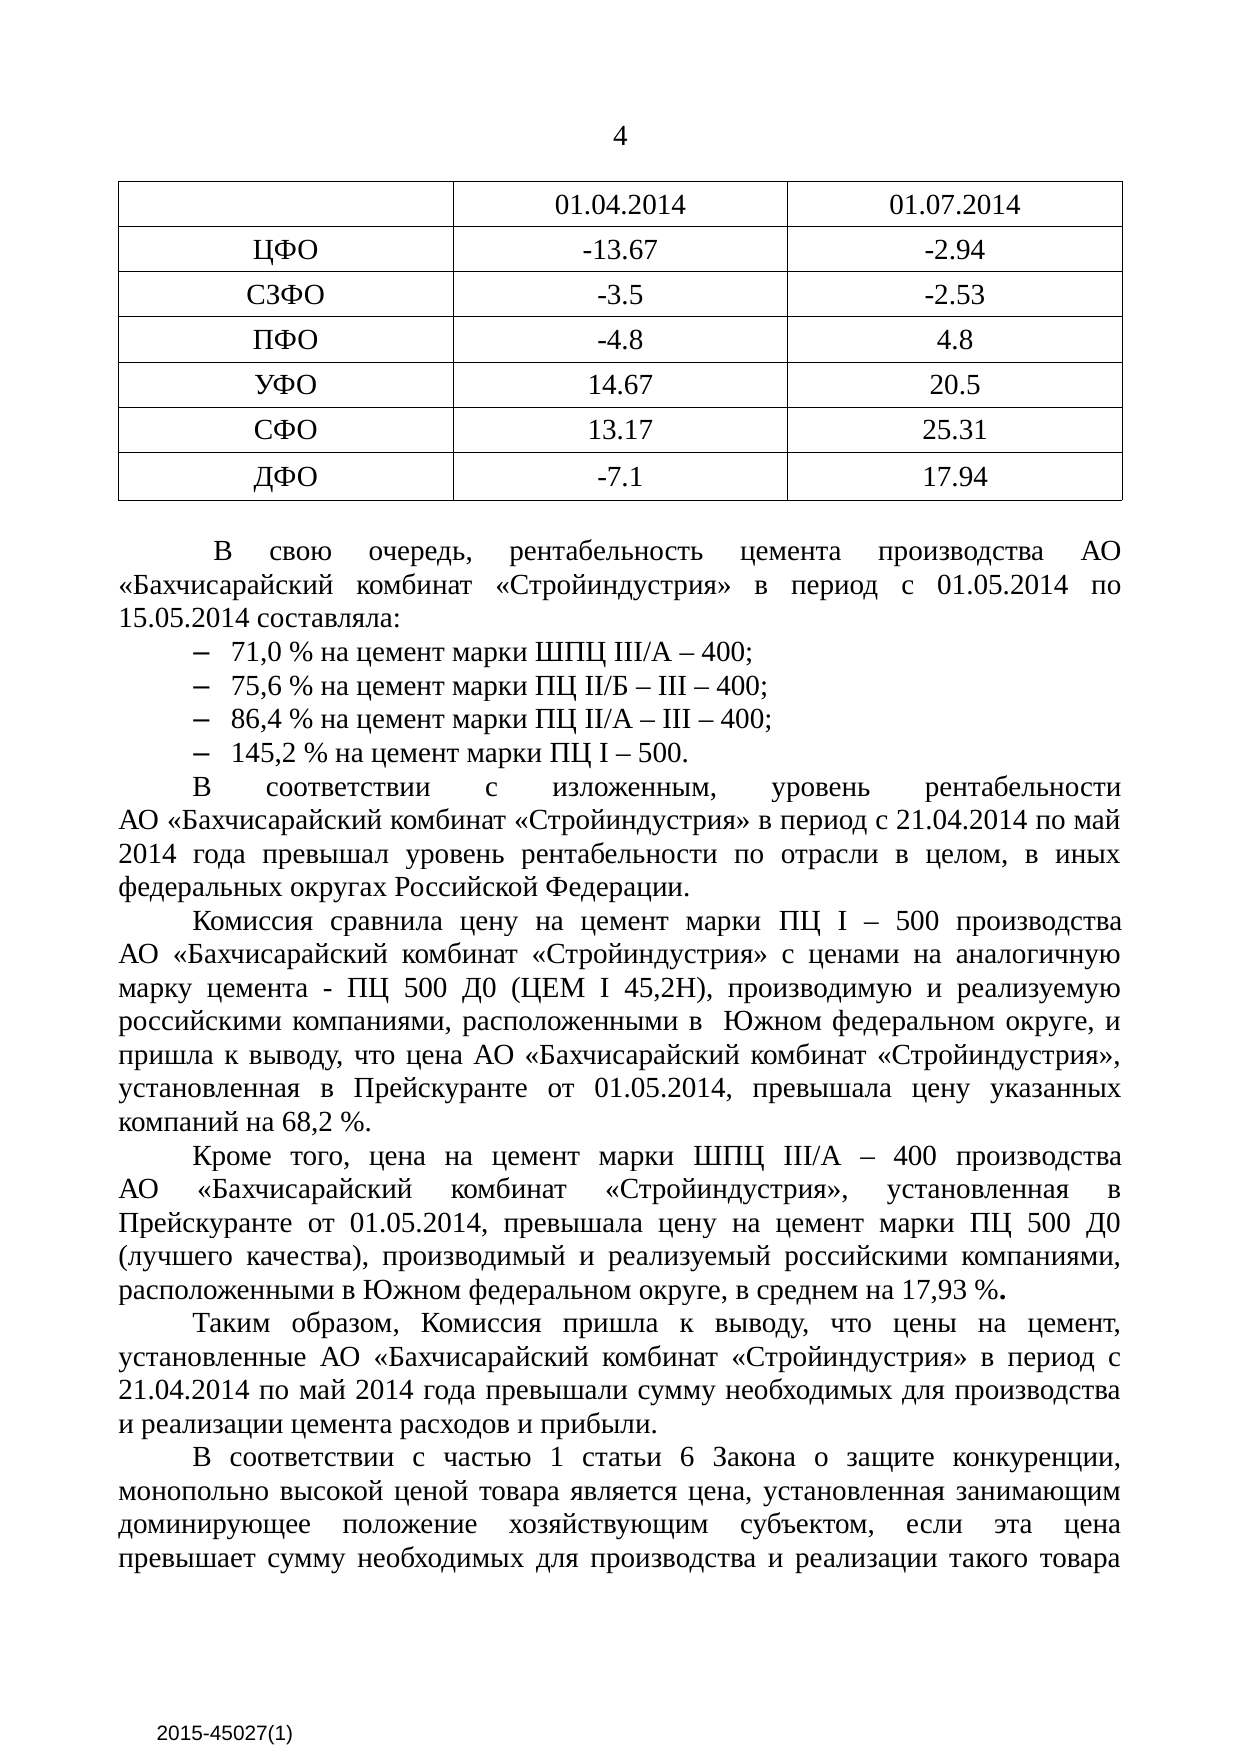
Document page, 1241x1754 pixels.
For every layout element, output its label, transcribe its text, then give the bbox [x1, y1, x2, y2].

table_cell -13,67 [454, 227, 787, 271]
table_cell 20,5 [788, 363, 1122, 407]
table_header 01.04.2014 [454, 182, 787, 226]
table_cell ДФО [119, 453, 453, 500]
table_cell -2,53 [788, 272, 1122, 316]
table_cell УФО [119, 363, 453, 407]
table_cell 4,8 [788, 317, 1122, 362]
table_cell 14,67 [454, 363, 787, 407]
list 145,2 % на цемент марки ПЦ I – 500. [193, 735, 1122, 769]
table_cell ПФО [119, 317, 453, 362]
table_cell -4,8 [454, 317, 787, 362]
table_cell 13,17 [454, 408, 787, 452]
table_cell ЦФО [119, 227, 453, 271]
list 86,4 % на цемент марки ПЦ II/А – III – 400; [193, 701, 1122, 735]
table_cell -2,94 [788, 227, 1122, 271]
table_cell 17,94 [788, 453, 1122, 500]
text Таким образом, Комиссия пришла к выводу, что цены на цемент, установленные АО «Бахчисарайский комбинат «Стройиндустрия» в период с 21.04.2014 по май 2014 года превышали сумму необходимых для производства и реализации цемента расходов и прибыли. [118, 1305, 1122, 1439]
text В соответствии с изложенным, уровень рентабельности АО «Бахчисарайский комбинат «Стройиндустрия» в период с 21.04.2014 по май 2014 года превышал уровень рентабельности по отрасли в целом, в иных федеральных округах Российской Федерации. [118, 769, 1122, 903]
text Кроме того, цена на цемент марки ШПЦ III/А – 400 производства АО «Бахчисарайский комбинат «Стройиндустрия», установленная в Прейскуранте от 01.05.2014, превышала цену на цемент марки ПЦ 500 Д0 (лучшего качества), производимый и реализуемый российскими компаниями, расположенными в Южном федеральном округе, в среднем на 17,93 %. [118, 1138, 1122, 1305]
table_cell СФО [119, 408, 453, 452]
table_cell -7,1 [454, 453, 787, 500]
table_header 01.07.2014 [788, 182, 1122, 226]
table_cell -3,5 [454, 272, 787, 316]
text Комиссия сравнила цену на цемент марки ПЦ I – 500 производства АО «Бахчисарайский комбинат «Стройиндустрия» с ценами на аналогичную марку цемента - ПЦ 500 Д0 (ЦЕМ I 45,2Н), производимую и реализуемую российскими компаниями, расположенными в Южном федеральном округе, и пришла к выводу, что цена АО «Бахчисарайский комбинат «Стройиндустрия», установленная в Прейскуранте от 01.05.2014, превышала цену указанных компаний на 68,2 %. [118, 903, 1122, 1138]
list 71,0 % на цемент марки ШПЦ III/А – 400; [193, 634, 1122, 668]
text В соответствии с частью 1 статьи 6 Закона о защите конкуренции, монопольно высокой ценой товара является цена, установленная занимающим доминирующее положение хозяйствующим субъектом, если эта цена превышает сумму необходимых для производства и реализации такого товара [118, 1439, 1122, 1574]
table_cell СЗФО [119, 272, 453, 316]
list 75,6 % на цемент марки ПЦ II/Б – III – 400; [193, 668, 1122, 701]
text В свою очередь, рентабельность цемента производства АО «Бахчисарайский комбинат «Стройиндустрия» в период с 01.05.2014 по 15.05.2014 составляла: [118, 533, 1122, 634]
table_header [119, 182, 453, 226]
table_cell 25,31 [788, 408, 1122, 452]
